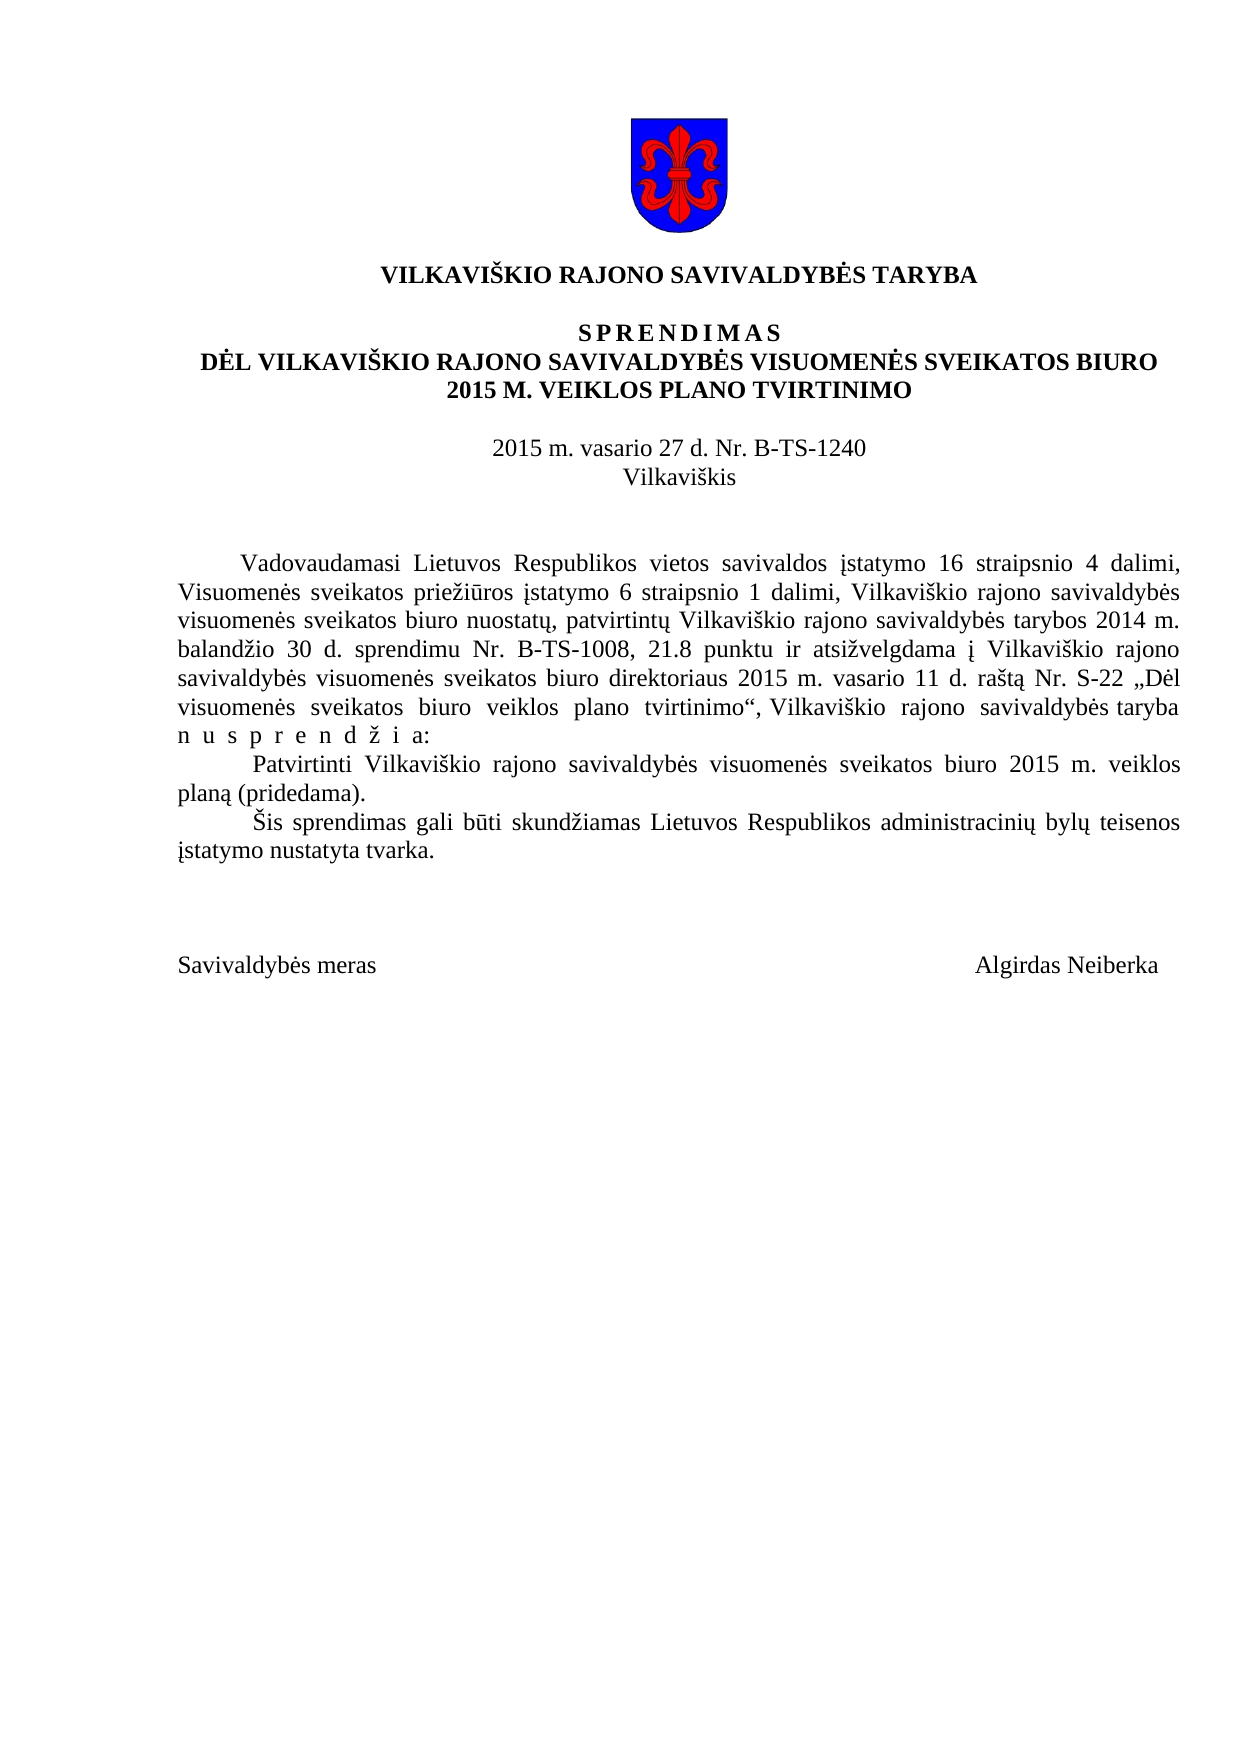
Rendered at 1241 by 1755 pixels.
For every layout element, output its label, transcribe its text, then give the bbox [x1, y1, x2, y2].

text 2015 m. vasario 27 d. Nr. B-TS-1240 [177, 433, 1181, 462]
text SpREndimas [177, 318, 1181, 347]
text VILKAVIŠKIO RAJONO SAVIVALDYBĖS TARYBA [177, 261, 1181, 289]
text DĖL VILKAVIŠKIO RAJONO SAVIVALDYBĖS VISUOMENĖS SVEIKATOS BIURo 2015 m. veiklos plano tvirtinimo [177, 347, 1181, 404]
text Patvirtinti Vilkaviškio rajono savivaldybės visuomenės sveikatos biuro 2015 m. veiklos planą (pridedama). [177, 749, 1181, 807]
text Vilkaviškis [177, 462, 1181, 491]
text Savivaldybės meras Algirdas Neiberka [177, 951, 1181, 979]
text Vadovaudamasi Lietuvos Respublikos vietos savivaldos įstatymo 16 straipsnio 4 dalimi, Visuomenės sveikatos priežiūros įstatymo 6 straipsnio 1 dalimi, Vilkaviškio rajono savivaldybės visuomenės sveikatos biuro nuostatų, patvirtintų Vilkaviškio rajono savivaldybės tarybos 2014 m. balandžio 30 d. sprendimu Nr. B-TS-1008, 21.8 punktu ir atsižvelgdama į Vilkaviškio rajono savivaldybės visuomenės sveikatos biuro direktoriaus 2015 m. vasario 11 d. raštą Nr. S-22 „Dėl visuomenės sveikatos biuro veiklos plano tvirtinimo“, Vilkaviškio rajono savivaldybės taryba n u s p r e n d ž i a: [177, 548, 1181, 749]
text Šis sprendimas gali būti skundžiamas Lietuvos Respublikos administracinių bylų teisenos įstatymo nustatyta tvarka. [177, 807, 1181, 864]
